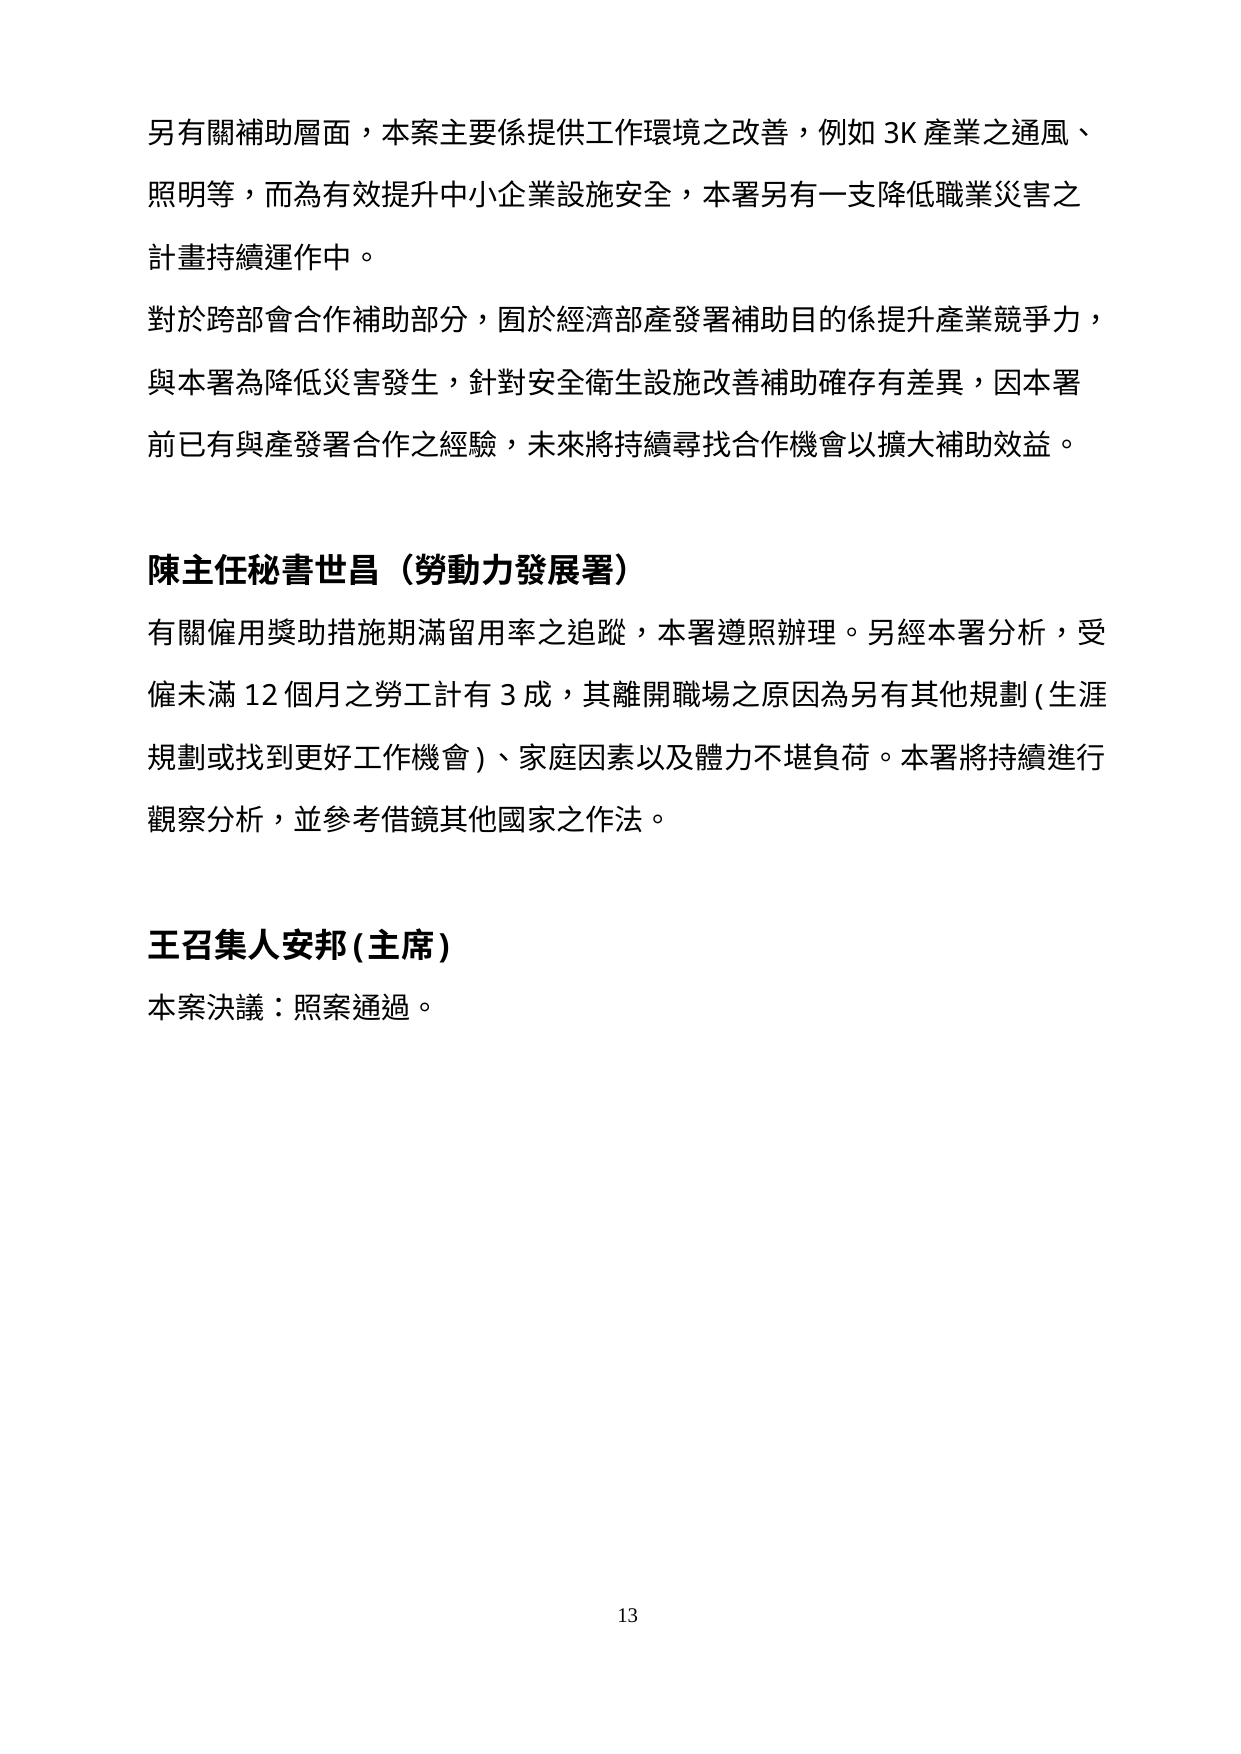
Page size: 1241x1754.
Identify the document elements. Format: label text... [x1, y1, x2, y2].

text 有關僱用獎助措施期滿留用率之追蹤，本署遵照辦理。另經本署分析，受僱未滿12個月之勞工計有3成，其離開職場之原因為另有其他規劃(生涯規劃或找到更好工作機會)、家庭因素以及體力不堪負荷。本署將持續進行觀察分析，並參考借鏡其他國家之作法。 [148, 589, 1107, 839]
text 對於跨部會合作補助部分，囿於經濟部產發署補助目的係提升產業競爭力，與本署為降低災害發生，針對安全衛生設施改善補助確存有差異，因本署前已有與產發署合作之經驗，未來將持續尋找合作機會以擴大補助效益。 [148, 276, 1107, 464]
text 陳主任秘書世昌（勞動力發展署） [148, 526, 1107, 589]
text 本案決議：照案通過。 [148, 964, 1107, 1026]
text 王召集人安邦(主席) [148, 901, 1107, 964]
text 另有關補助層面，本案主要係提供工作環境之改善，例如3K產業之通風、照明等，而為有效提升中小企業設施安全，本署另有一支降低職業災害之計畫持續運作中。 [148, 89, 1107, 276]
